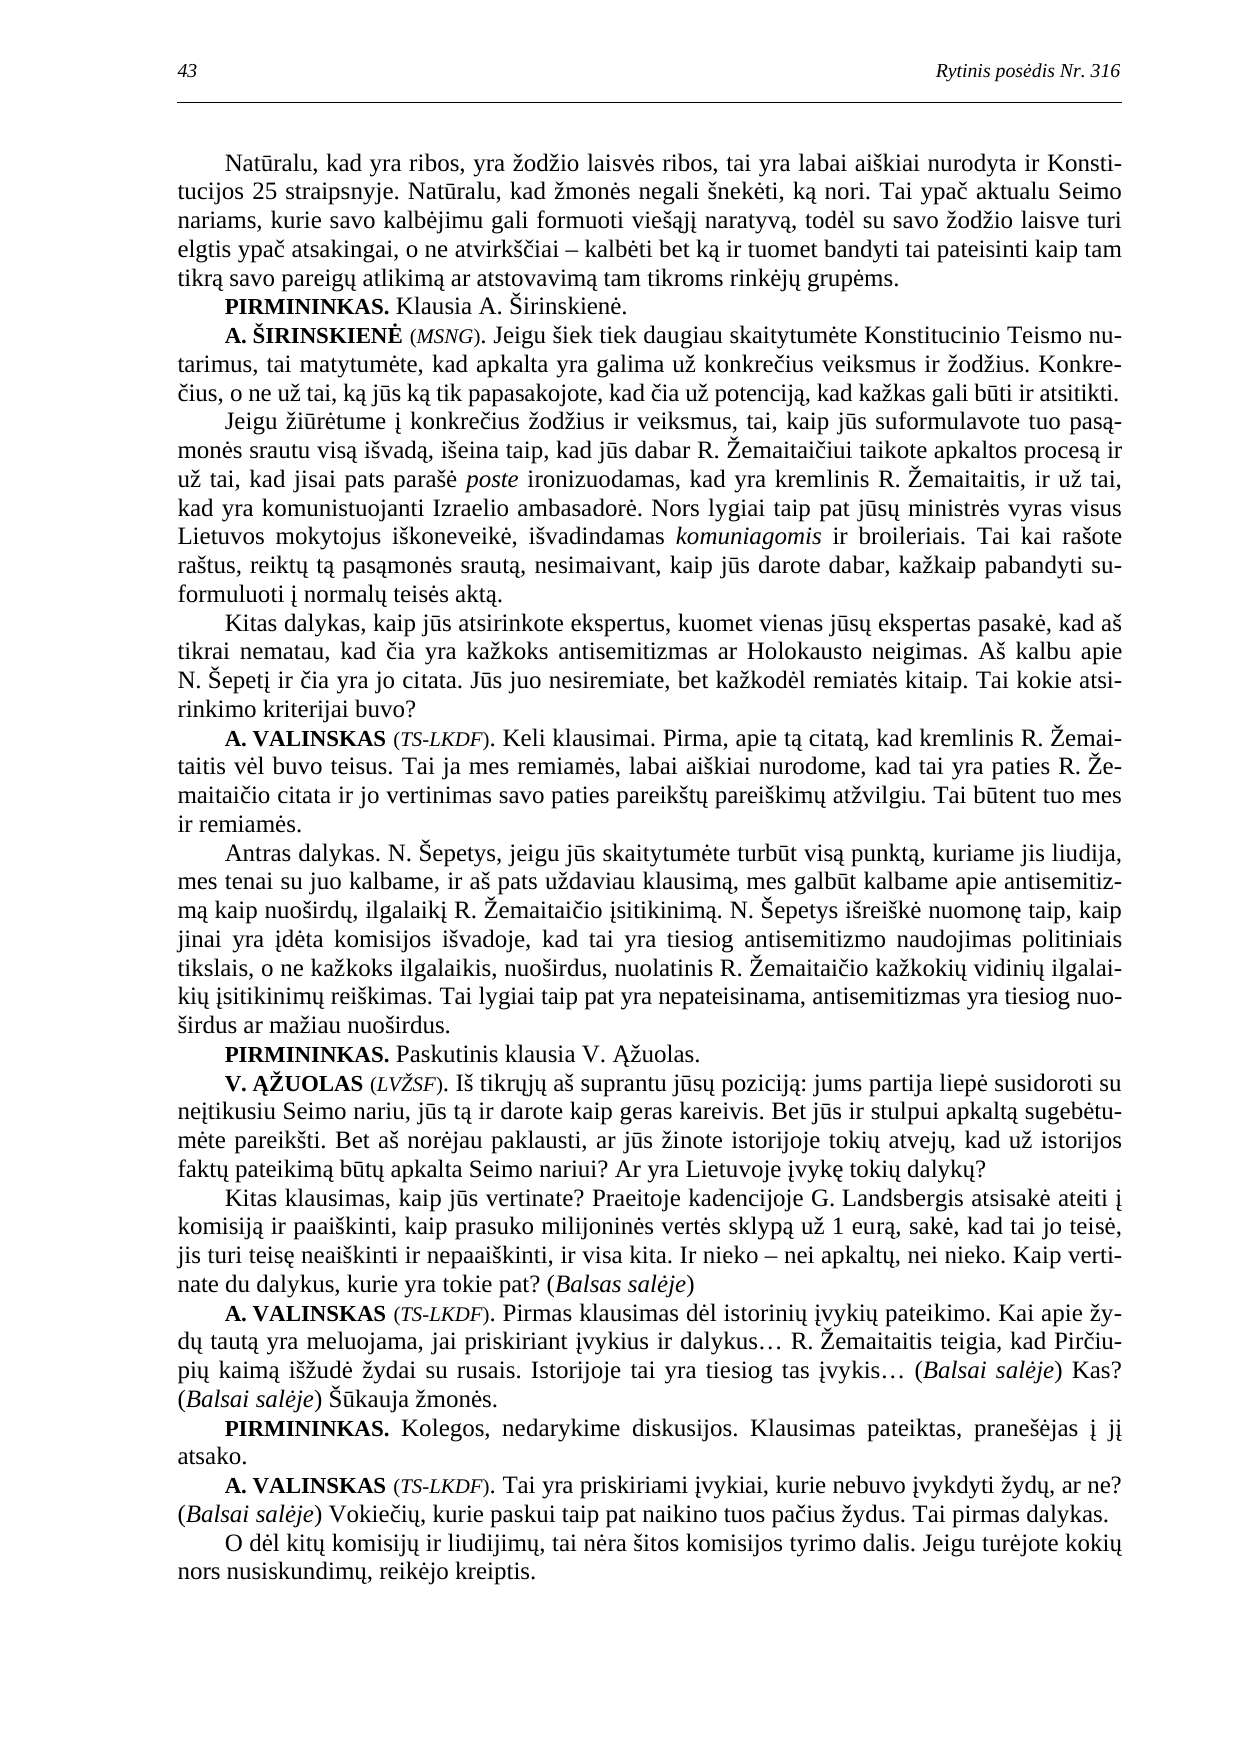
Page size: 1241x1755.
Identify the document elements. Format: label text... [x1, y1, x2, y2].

text Na­tū­ra­lu, kad yra ri­bos, yra žo­džio lais­vės ri­bos, tai yra la­bai aiš­kiai nu­ro­dy­ta ir Kon­sti­tu­ci­jos 25 straips­ny­je. Na­tū­ra­lu, kad žmo­nės ne­ga­li šne­kė­ti, ką no­ri. Tai ypač ak­tu­a­lu Sei­mo na­riams, ku­rie sa­vo kal­bė­ji­mu ga­li for­muo­ti vie­šą­jį na­ra­ty­vą, to­dėl su sa­vo žo­džio lais­ve tu­ri elg­tis ypač at­sa­kin­gai, o ne at­virkš­čiai – kal­bė­ti bet ką ir tuo­met ban­dy­ti tai pa­tei­sin­ti kaip tam tik­rą sa­vo pa­rei­gų at­li­ki­mą ar at­sto­va­vi­mą tam tik­roms rin­kė­jų gru­pėms. [177, 148, 1122, 291]
text PIRMININKAS. Pas­ku­ti­nis klau­sia V. Ąžuo­las. [177, 1039, 1122, 1068]
text PIRMININKAS. Ko­le­gos, ne­da­ry­ki­me dis­ku­si­jos. Klau­si­mas pa­teik­tas, pra­ne­šė­jas į jį atsa­ko. [177, 1413, 1122, 1470]
text A. VALINSKAS (TS-LKDF). Pir­mas klau­si­mas dėl is­to­ri­nių įvy­kių pa­tei­ki­mo. Kai apie žy­dų tau­tą yra me­luo­ja­ma, jai pri­ski­riant įvy­kius ir da­ly­kus… R. Že­mai­tai­tis tei­gia, kad Pir­čiu­pių kai­mą iš­žu­dė žy­dai su ru­sais. Is­to­ri­jo­je tai yra tie­siog tas įvy­kis… (Bal­sai sa­lė­je) Kas? (Bal­sai sa­lė­je) Šū­kau­ja žmo­nės. [177, 1298, 1122, 1413]
text Ant­ras da­ly­kas. N. Še­pe­tys, jei­gu jūs skai­ty­tu­mė­te tur­būt vi­są punk­tą, ku­ria­me jis liu­di­ja, mes te­nai su juo kal­ba­me, ir aš pats už­da­viau klau­si­mą, mes gal­būt kal­ba­me apie an­ti­se­mi­tiz­mą kaip nuo­šir­dų, il­ga­lai­kį R. Že­mai­tai­čio įsi­ti­ki­ni­mą. N. Še­pe­tys iš­reiš­kė nuo­mo­nę taip, kaip ji­nai yra įdė­ta ko­mi­si­jos iš­va­do­je, kad tai yra tie­siog an­ti­se­mi­tiz­mo nau­do­ji­mas po­li­ti­niais tiks­lais, o ne kaž­koks il­ga­lai­kis, nuo­šir­dus, nuo­la­ti­nis R. Že­mai­tai­čio kaž­ko­kių vi­di­nių il­ga­lai­kių įsi­ti­ki­ni­mų reiš­ki­mas. Tai ly­giai taip pat yra ne­pa­tei­si­na­ma, an­ti­se­mi­tiz­mas yra tie­siog nuo­šir­dus ar ma­žiau nuo­šir­dus. [177, 838, 1122, 1039]
text A. VALINSKAS (TS-LKDF). Ke­li klau­si­mai. Pir­ma, apie tą ci­ta­tą, kad krem­li­nis R. Že­mai­tai­tis vėl bu­vo tei­sus. Tai ja mes re­mia­mės, la­bai aiš­kiai nu­ro­do­me, kad tai yra pa­ties R. Že­mai­tai­čio ci­ta­ta ir jo ver­ti­ni­mas sa­vo pa­ties pa­reikš­tų pa­reiš­ki­mų at­žvil­giu. Tai bū­tent tuo mes ir re­mia­mės. [177, 723, 1122, 838]
text Ki­tas da­ly­kas, kaip jūs at­si­rin­ko­te eks­per­tus, kuo­met vie­nas jū­sų eks­per­tas pa­sa­kė, kad aš tik­rai ne­ma­tau, kad čia yra kaž­koks an­ti­se­mi­tiz­mas ar Ho­lo­kaus­to nei­gi­mas. Aš kal­bu apie N. Še­pe­tį ir čia yra jo ci­ta­ta. Jūs juo ne­si­re­mia­te, bet kaž­ko­dėl re­mia­tės ki­taip. Tai ko­kie at­si­rin­ki­mo kri­te­ri­jai bu­vo? [177, 608, 1122, 723]
text Jei­gu žiū­rė­tu­me į kon­kre­čius žo­džius ir veiks­mus, tai, kaip jūs su­for­mu­la­vo­te tuo pa­są­mo­nės srau­tu vi­są iš­va­dą, iš­ei­na taip, kad jūs da­bar R. Že­mai­tai­čiui tai­ko­te ap­kal­tos pro­ce­są ir už tai, kad ji­sai pats pa­ra­šė pos­te iro­ni­zuo­da­mas, kad yra krem­li­nis R. Že­mai­tai­tis, ir už tai, kad yra ko­mu­nis­tuo­jan­ti Iz­ra­e­lio am­ba­sa­do­rė. Nors ly­giai taip pat jū­sų mi­nist­rės vy­ras vi­sus Lie­tu­vos mo­ky­to­jus iš­ko­ne­vei­kė, iš­va­din­da­mas ko­mu­nia­go­mis ir broi­le­riais. Tai kai ra­šo­te raš­tus, reik­tų tą pa­są­mo­nės srau­tą, ne­si­mai­vant, kaip jūs da­ro­te da­bar, kaž­kaip pa­ban­dy­ti su­for­mu­luo­ti į nor­ma­lų tei­sės ak­tą. [177, 406, 1122, 608]
text A. ŠIRINSKIENĖ (MSNG). Jei­gu šiek tiek dau­giau skai­ty­tu­mė­te Kon­sti­tu­ci­nio Teis­mo nu­ta­ri­mus, tai ma­ty­tu­mė­te, kad ap­kal­ta yra ga­li­ma už kon­kre­čius veiks­mus ir žo­džius. Kon­kre­čius, o ne už tai, ką jūs ką tik pa­pa­sa­ko­jo­te, kad čia už po­ten­ci­ją, kad kaž­kas ga­li bū­ti ir at­si­tik­ti. [177, 320, 1122, 406]
text A. VALINSKAS (TS-LKDF). Tai yra pri­ski­ria­mi įvy­kiai, ku­rie ne­bu­vo įvyk­dy­ti žy­dų, ar ne? (Bal­sai sa­lė­je) Vo­kie­čių, ku­rie pas­kui taip pat nai­ki­no tuos pa­čius žy­dus. Tai pir­mas da­ly­kas. [177, 1470, 1122, 1528]
text Ki­tas klau­si­mas, kaip jūs ver­ti­na­te? Pra­ei­to­je ka­den­ci­jo­je G. Land­sber­gis at­si­sa­kė at­ei­ti į ko­mi­si­ją ir pa­aiš­kin­ti, kaip pra­su­ko mi­li­jo­ni­nės ver­tės skly­pą už 1 eu­rą, sa­kė, kad tai jo tei­sė, jis tu­ri tei­sę ne­aiš­kin­ti ir ne­pa­aiš­kin­ti, ir vi­sa ki­ta. Ir nie­ko – nei ap­kal­tų, nei nie­ko. Kaip ver­ti­na­te du da­ly­kus, ku­rie yra to­kie pat? (Bal­sas sa­lė­je) [177, 1183, 1122, 1298]
text PIRMININKAS. Klau­sia A. Ši­rins­kie­nė. [177, 291, 1122, 320]
text V. ĄŽUOLAS (LVŽSF). Iš tik­rų­jų aš su­pran­tu jū­sų po­zi­ci­ją: jums par­ti­ja lie­pė su­si­do­ro­ti su ne­įti­ku­siu Sei­mo na­riu, jūs tą ir da­ro­te kaip ge­ras ka­rei­vis. Bet jūs ir stul­pui ap­kal­tą su­ge­bė­tu­mė­te pa­reikš­ti. Bet aš no­rė­jau pa­klaus­ti, ar jūs ži­no­te is­to­ri­jo­je to­kių at­ve­jų, kad už is­to­ri­jos fak­tų pa­tei­ki­mą bū­tų ap­kal­ta Sei­mo na­riui? Ar yra Lie­tu­vo­je įvy­kę to­kių da­ly­kų? [177, 1068, 1122, 1183]
text O dėl ki­tų ko­mi­si­jų ir liu­di­ji­mų, tai nė­ra ši­tos ko­mi­si­jos ty­ri­mo da­lis. Jei­gu tu­rė­jo­te ko­kių nors nu­si­skun­di­mų, rei­kė­jo kreip­tis. [177, 1528, 1122, 1585]
